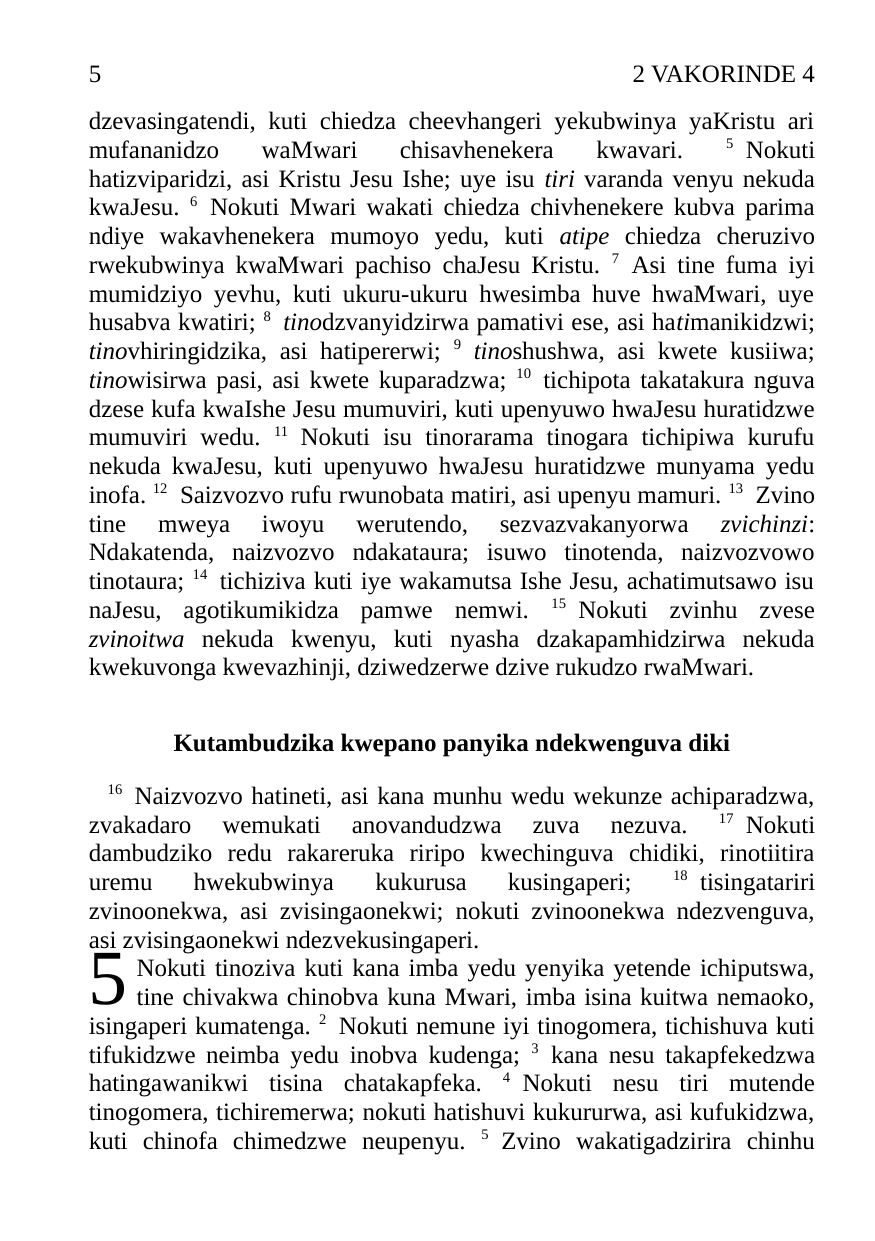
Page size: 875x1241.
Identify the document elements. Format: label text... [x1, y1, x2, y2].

text 4Naizvozvo zvatine shumiro iyi, sezvatakagamuchira tsitsi, hatineti; 2 asi takarasa zvinhu zvakavanzika zvechinyadzo, tisingafambi neunyengeri, kana kuminamisa shoko raMwari; asi nekuratidza chokwadi, tichizvipupurira kuhana yese yevanhu pamberi paMwari. 3 Zvinowo kana evhangeri yedu yakafukidzwa, yakafukidzwa kune avo vanoparara; 4 kwavari mwari wenyika ino wakapofumadza fungwa dzevasingatendi, kuti chiedza cheevhangeri yekubwinya yaKristu ari mufananidzo waMwari chisavhenekera kwavari. 5 Nokuti hatizviparidzi, asi Kristu Jesu Ishe; uye isu tiri varanda venyu nekuda kwaJesu. 6 Nokuti Mwari wakati chiedza chivhenekere kubva parima ndiye wakavhenekera mumoyo yedu, kuti atipe chiedza cheruzivo rwekubwinya kwaMwari pachiso chaJesu Kristu. 7 Asi tine fuma iyi mumidziyo yevhu, kuti ukuru-ukuru hwesimba huve hwaMwari, uye husabva kwatiri; 8 tinodzvanyidzirwa pamativi ese, asi hatimanikidzwi; tinovhiringidzika, asi hatipererwi; 9 tinoshushwa, asi kwete kusiiwa; tinowisirwa pasi, asi kwete kuparadzwa; 10 tichipota takatakura nguva dzese kufa kwaIshe Jesu mumuviri, kuti upenyuwo hwaJesu huratidzwe mumuviri wedu. 11 Nokuti isu tinorarama tinogara tichipiwa kurufu nekuda kwaJesu, kuti upenyuwo hwaJesu huratidzwe munyama yedu inofa. 12 Saizvozvo rufu rwunobata matiri, asi upenyu mamuri. 13 Zvino tine mweya iwoyu werutendo, sezvazvakanyorwa zvichinzi: Ndakatenda, naizvozvo ndakataura; isuwo tinotenda, naizvozvowo tinotaura; 14 tichiziva kuti iye wakamutsa Ishe Jesu, achatimutsawo isu naJesu, agotikumikidza pamwe nemwi. 15 Nokuti zvinhu zvese zvinoitwa nekuda kwenyu, kuti nyasha dzakapamhidzirwa nekuda kwekuvonga kwevazhinji, dziwedzerwe dzive rukudzo rwaMwari. [88, 106, 815, 681]
text Kutambudzika kwepano panyika ndekwenguva diki [88, 728, 815, 757]
text 5Nokuti tinoziva kuti kana imba yedu yenyika yetende ichiputswa, tine chivakwa chinobva kuna Mwari, imba isina kuitwa nemaoko, isingaperi kumatenga. 2 Nokuti nemune iyi tinogomera, tichishuva kuti tifukidzwe neimba yedu inobva kudenga; 3 kana nesu takapfekedzwa hatingawanikwi tisina chatakapfeka. 4 Nokuti nesu tiri mutende tinogomera, tichiremerwa; nokuti hatishuvi kukururwa, asi kufukidzwa, kuti chinofa chimedzwe neupenyu. 5 Zvino wakatigadzirira chinhu [88, 953, 815, 1155]
text 16 Naizvozvo hatineti, asi kana munhu wedu wekunze achiparadzwa, zvakadaro wemukati anovandudzwa zuva nezuva. 17 Nokuti dambudziko redu rakareruka riripo kwechinguva chidiki, rinotiitira uremu hwekubwinya kukurusa kusingaperi; 18 tisingatariri zvinoonekwa, asi zvisingaonekwi; nokuti zvinoonekwa ndezvenguva, asi zvisingaonekwi ndezvekusingaperi. [88, 781, 815, 953]
